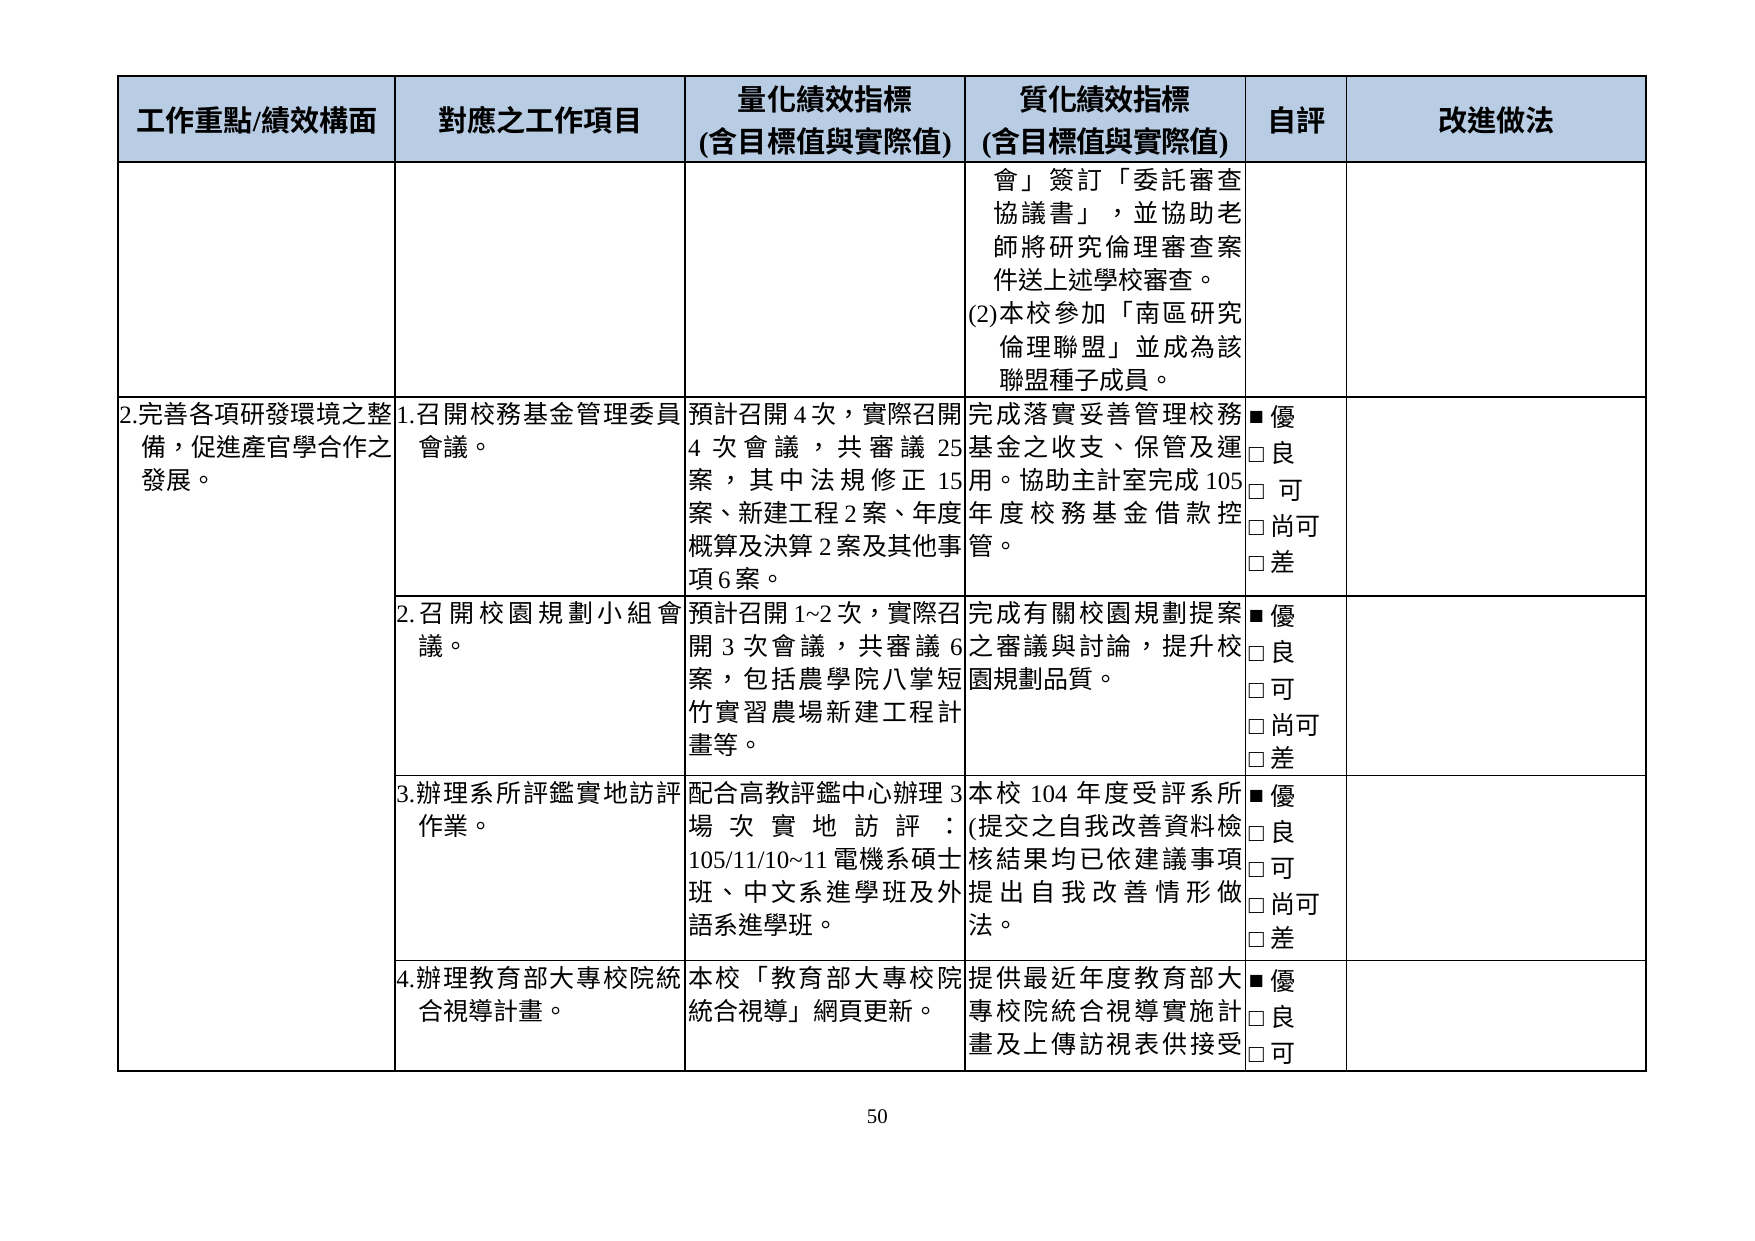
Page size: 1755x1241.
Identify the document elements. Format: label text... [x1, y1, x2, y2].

table_cell 預計召開1~2次，實際召開3次會議，共審議6案，包括農學院八掌短竹實習農場新建工程計畫等。 [686, 597, 964, 774]
table_cell [119, 163, 394, 396]
table_cell [1246, 163, 1346, 396]
table_cell 提供最近年度教育部大專校院統合視導實施計畫及上傳訪視表供接受 [966, 961, 1245, 1070]
table_cell 本校104年度受評系所(提交之自我改善資料檢核結果均已依建議事項提出自我改善情形做法。 [966, 776, 1245, 960]
table_cell ■ 優 □ 良 □ 可 [1246, 961, 1346, 1070]
table_cell [1347, 776, 1645, 960]
table_header 工作重點/績效構面 [119, 77, 394, 161]
table_cell 2.召開校園規劃小組會議。 [396, 597, 684, 774]
table_cell 完成落實妥善管理校務基金之收支、保管及運用。協助主計室完成105年度校務基金借款控管。 [966, 398, 1245, 595]
table_cell 3.辦理系所評鑑實地訪評作業。 [396, 776, 684, 960]
table_header 對應之工作項目 [396, 77, 684, 161]
table_cell 本校「教育部大專校院統合視導」網頁更新。 [686, 961, 964, 1070]
table_cell 完成有關校園規劃提案之審議與討論，提升校園規劃品質。 [966, 597, 1245, 774]
table_cell [686, 163, 964, 396]
table_cell 2.完善各項研發環境之整備，促進產官學合作之發展。 [119, 398, 394, 1070]
table_cell [1347, 398, 1645, 595]
table_header 量化績效指標 (含目標值與實際值) [686, 77, 964, 161]
table_cell ■ 優 □ 良 □ 可 □ 尚可 □ 差 [1246, 398, 1346, 595]
table_cell 配合高教評鑑中心辦理3場次實地訪評：105/11/10~11電機系碩士班、中文系進學班及外語系進學班。 [686, 776, 964, 960]
table_cell [1347, 163, 1645, 396]
table_header 自評 [1246, 77, 1346, 161]
table_cell 4.辦理教育部大專校院統合視導計畫。 [396, 961, 684, 1070]
table_cell 1.召開校務基金管理委員會議。 [396, 398, 684, 595]
table_header 質化績效指標 (含目標值與實際值) [966, 77, 1245, 161]
table_header 改進做法 [1347, 77, 1645, 161]
table_cell ■ 優 □ 良 □ 可 □ 尚可 □ 差 [1246, 776, 1346, 960]
table_cell 預計召開4次，實際召開4次會議，共審議25案，其中法規修正15案、新建工程2案、年度概算及決算2案及其他事項6案。 [686, 398, 964, 595]
table_cell ■ 優 □ 良 □ 可 □ 尚可 □ 差 [1246, 597, 1346, 774]
table_cell [1347, 961, 1645, 1070]
table_cell [1347, 597, 1645, 774]
table_cell [396, 163, 684, 396]
table_cell 會」簽訂「委託審查協議書」，並協助老師將研究倫理審查案件送上述學校審查。 (2)本校參加「南區研究倫理聯盟」並成為該聯盟種子成員。 [966, 163, 1245, 396]
